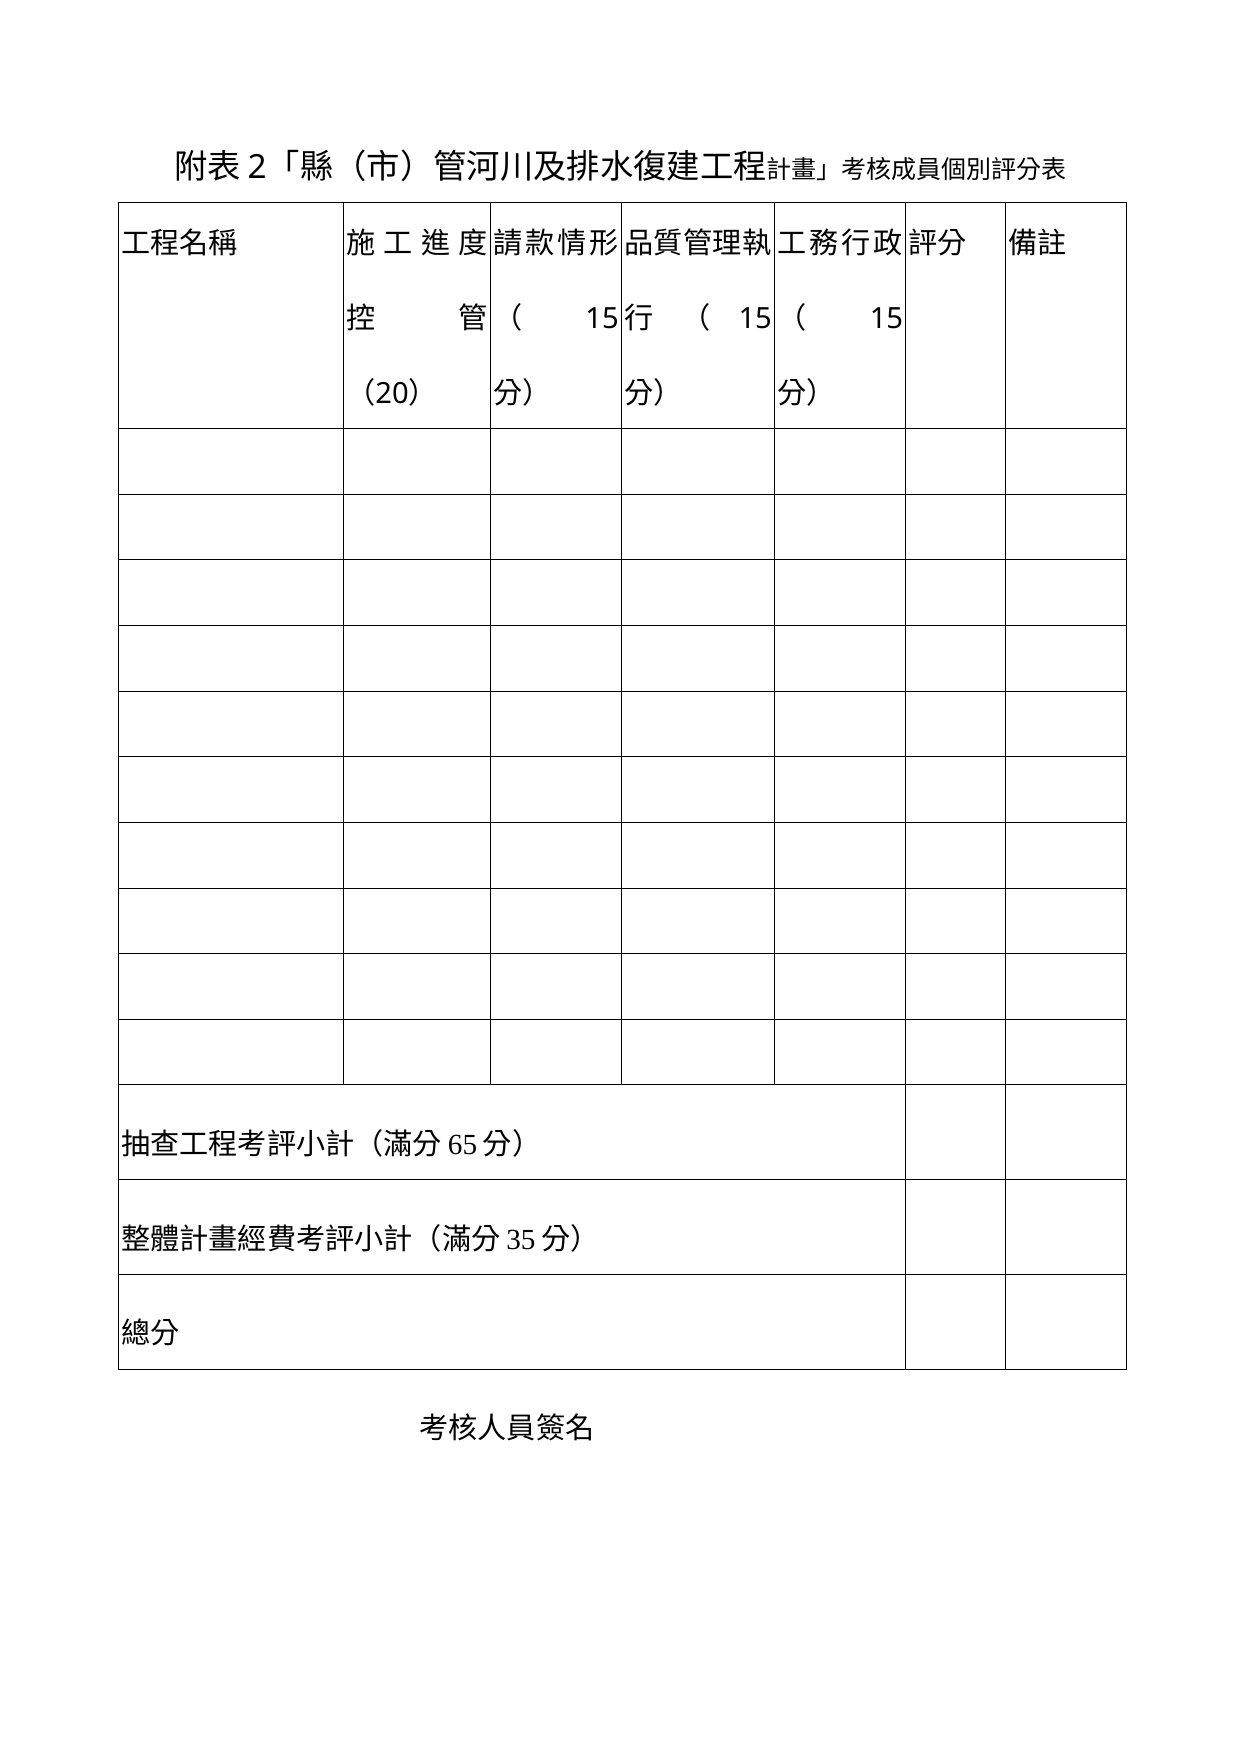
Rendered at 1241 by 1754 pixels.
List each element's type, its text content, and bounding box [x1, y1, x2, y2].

table_cell [622, 626, 774, 691]
table_cell [1006, 1020, 1126, 1084]
table_cell [1006, 1180, 1126, 1274]
table_cell [906, 889, 1005, 953]
table_cell [906, 560, 1005, 625]
table_cell [119, 889, 343, 953]
table_cell [775, 954, 905, 1019]
table_cell [344, 495, 490, 559]
table_cell [1006, 692, 1126, 756]
table_cell [906, 954, 1005, 1019]
table_cell [491, 954, 621, 1019]
table_cell [1006, 429, 1126, 494]
table_cell [775, 823, 905, 887]
table_cell [344, 626, 490, 691]
table_cell [119, 495, 343, 559]
table_cell 抽查工程考評小計（滿分65分） [119, 1085, 905, 1179]
table_cell [1006, 1275, 1126, 1369]
table_cell [1006, 495, 1126, 559]
table_cell [622, 1020, 774, 1084]
table_cell 總分 [119, 1275, 905, 1369]
table_header 施工進度控管（20） [344, 203, 490, 428]
table_header 評分 [906, 203, 1005, 428]
table_cell [622, 757, 774, 822]
table_cell [775, 692, 905, 756]
table_header 備註 [1006, 203, 1126, 428]
table_cell [906, 626, 1005, 691]
table_cell [906, 1275, 1005, 1369]
table_cell [1006, 889, 1126, 953]
table_cell [119, 823, 343, 887]
table_cell [1006, 757, 1126, 822]
table_cell [491, 429, 621, 494]
table_cell [622, 429, 774, 494]
table_cell [119, 626, 343, 691]
table_cell [119, 560, 343, 625]
table_cell [906, 495, 1005, 559]
table_cell [1006, 1085, 1126, 1179]
table_cell [906, 1020, 1005, 1084]
table_cell [344, 560, 490, 625]
table_cell [622, 954, 774, 1019]
table_cell [622, 823, 774, 887]
table_cell [491, 889, 621, 953]
table_cell [491, 626, 621, 691]
table_cell [344, 889, 490, 953]
table_cell [119, 954, 343, 1019]
table_cell [622, 889, 774, 953]
table_cell [119, 757, 343, 822]
table_cell [1006, 954, 1126, 1019]
table_cell [906, 823, 1005, 887]
table_cell [775, 429, 905, 494]
table_cell [491, 692, 621, 756]
table_cell [775, 757, 905, 822]
table_cell [344, 692, 490, 756]
table_cell [1006, 626, 1126, 691]
table_cell [344, 757, 490, 822]
table_cell [344, 823, 490, 887]
table_cell [906, 1180, 1005, 1274]
table_cell [119, 429, 343, 494]
table_header 請款情形（15分） [491, 203, 621, 428]
table_cell [622, 560, 774, 625]
table_cell [906, 1085, 1005, 1179]
table_cell [775, 495, 905, 559]
table_cell [491, 560, 621, 625]
table_cell 整體計畫經費考評小計（滿分35分） [119, 1180, 905, 1274]
table_cell [775, 889, 905, 953]
table_cell [491, 757, 621, 822]
table_cell [906, 429, 1005, 494]
table_cell [906, 757, 1005, 822]
table_cell [491, 823, 621, 887]
table_cell [344, 1020, 490, 1084]
table_cell [622, 692, 774, 756]
table_cell [775, 626, 905, 691]
text 附表2「縣（市）管河川及排水復建工程計畫」考核成員個別評分表 [118, 127, 1122, 202]
table_cell [622, 495, 774, 559]
table_header 工務行政（15分） [775, 203, 905, 428]
table_cell [1006, 823, 1126, 887]
table_cell [491, 1020, 621, 1084]
table_cell [1006, 560, 1126, 625]
table_cell [906, 692, 1005, 756]
table_header 工程名稱 [119, 203, 343, 428]
table_cell [775, 560, 905, 625]
table_cell [119, 692, 343, 756]
table_cell [344, 429, 490, 494]
table_cell [491, 495, 621, 559]
text 考核人員簽名 [193, 1388, 1122, 1463]
table_cell [344, 954, 490, 1019]
table_cell [119, 1020, 343, 1084]
table_cell [775, 1020, 905, 1084]
table_header 品質管理執行（15分） [622, 203, 774, 428]
